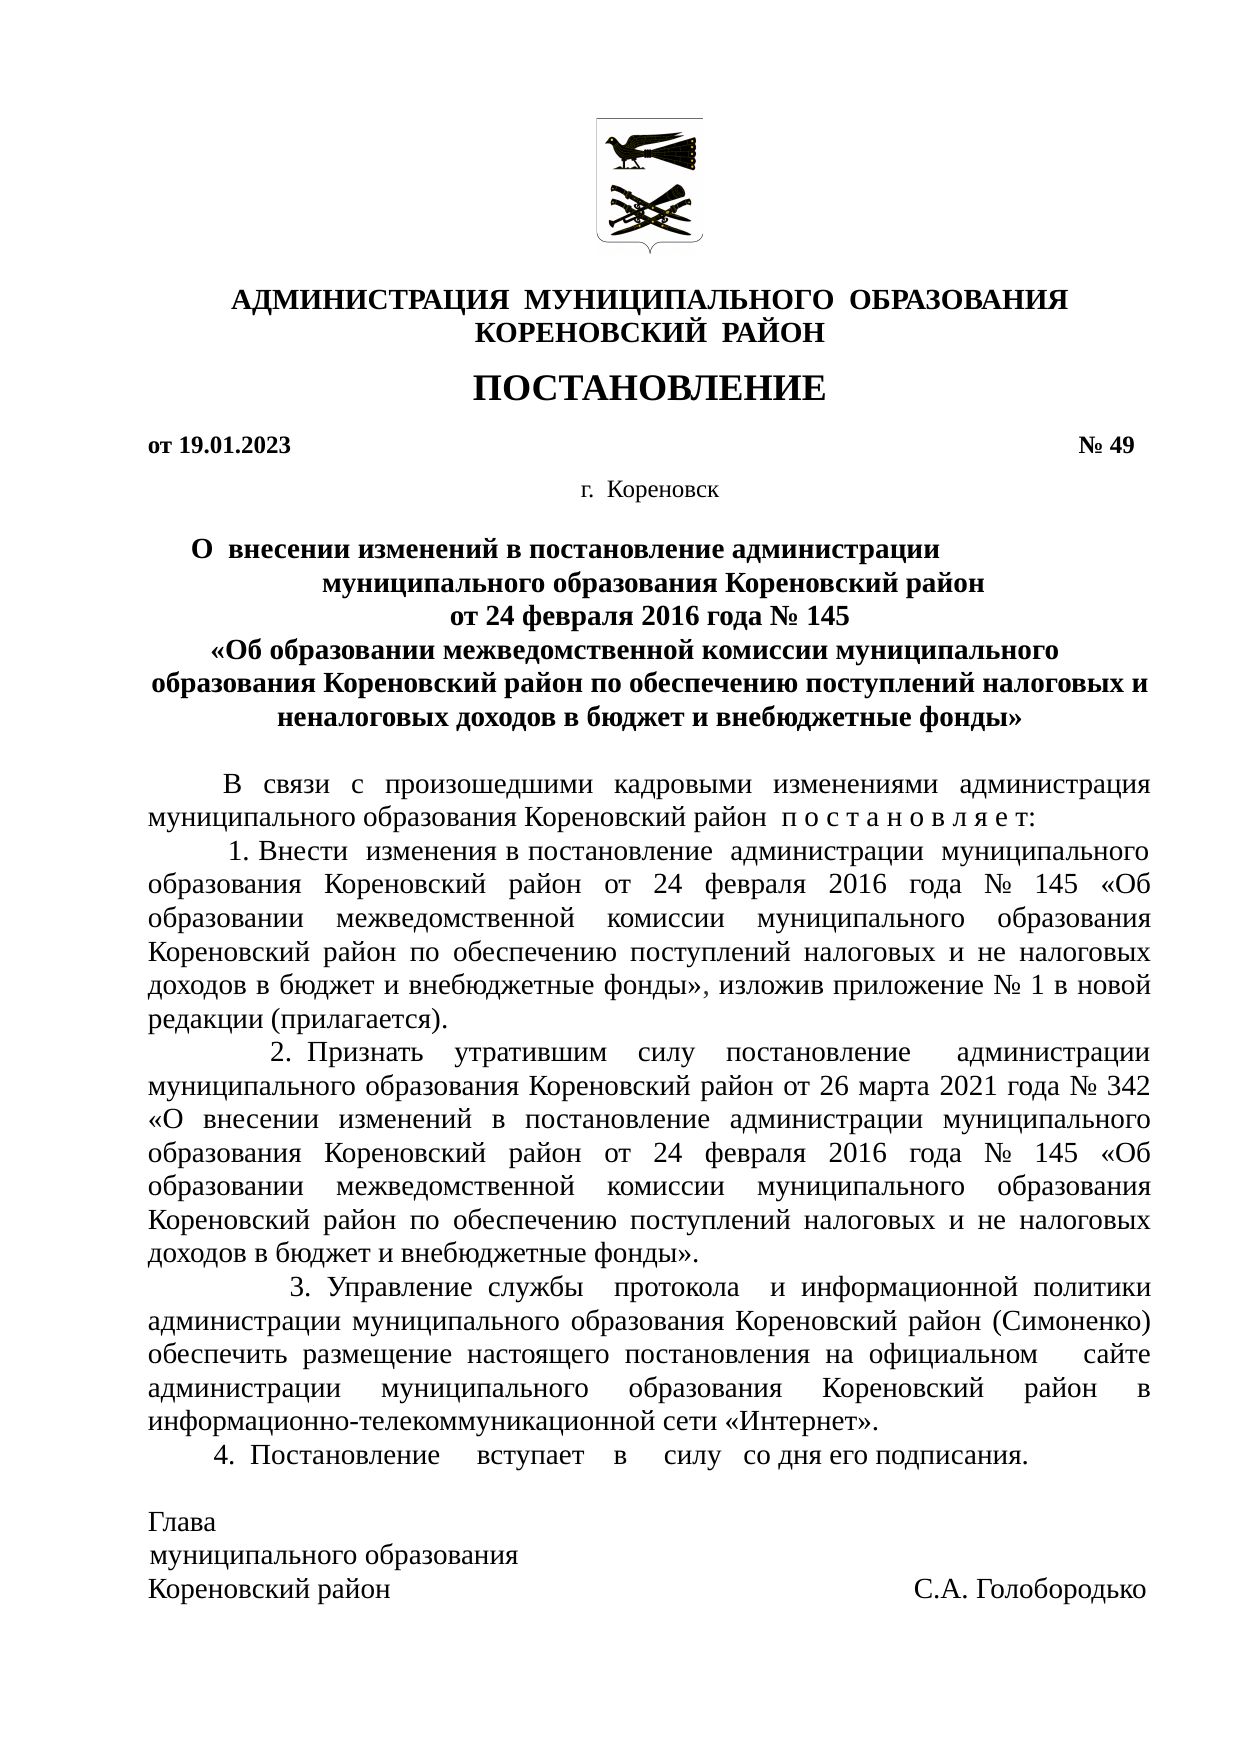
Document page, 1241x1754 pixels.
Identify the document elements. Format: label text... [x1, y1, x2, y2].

text 2. Признать утратившим силу постановление администрации муниципального образования Кореновский район от 26 марта 2021 года № 342 «О внесении изменений в постановление администрации муниципального образования Кореновский район от 24 февраля 2016 года № 145 «Об образовании межведомственной комиссии муниципального образования Кореновский район по обеспечению поступлений налоговых и не налоговых доходов в бюджет и внебюджетные фонды». [148, 1034, 1152, 1269]
text г. Кореновск [148, 474, 1152, 502]
text «Об образовании межведомственной комиссии муниципального [74, 632, 1152, 665]
text 4. Постановление вступает в силу со дня его подписания. [148, 1437, 1152, 1470]
text от 19.01.2023 № 49 [148, 431, 1152, 459]
subtitle АДМИНИСТРАЦИЯ МУНИЦИПАЛЬНОГО ОБРАЗОВАНИЯ [148, 282, 1152, 316]
text О внесении изменений в постановление администрации [74, 531, 1152, 565]
text муниципального образования Кореновский район [148, 565, 1152, 598]
text образования Кореновский район по обеспечению поступлений налоговых и неналоговых доходов в бюджет и внебюджетные фонды» [148, 665, 1152, 732]
subtitle ПОСТАНОВЛЕНИЕ [148, 366, 1152, 409]
text 3. Управление службы протокола и информационной политики администрации муниципального образования Кореновский район (Симоненко) обеспечить размещение настоящего постановления на официальном сайте администрации муниципального образования Кореновский район в информационно-телекоммуникационной сети «Интернет». [148, 1269, 1152, 1437]
text Кореновский район С.А. Голобородько [148, 1571, 1152, 1604]
text муниципального образования [148, 1537, 1152, 1571]
subtitle КОРЕНОВСКИЙ РАЙОН [148, 316, 1152, 349]
text 1. Внести изменения в постановление администрации муниципального образования Кореновский район от 24 февраля 2016 года № 145 «Об образовании межведомственной комиссии муниципального образования Кореновский район по обеспечению поступлений налоговых и не налоговых доходов в бюджет и внебюджетные фонды», изложив приложение № 1 в новой редакции (прилагается). [148, 833, 1152, 1034]
text от 24 февраля 2016 года № 145 [148, 598, 1152, 632]
picture [596, 118, 703, 254]
text В связи с произошедшими кадровыми изменениями администрация муниципального образования Кореновский район п о с т а н о в л я е т: [148, 766, 1152, 833]
text Глава [148, 1504, 1152, 1537]
